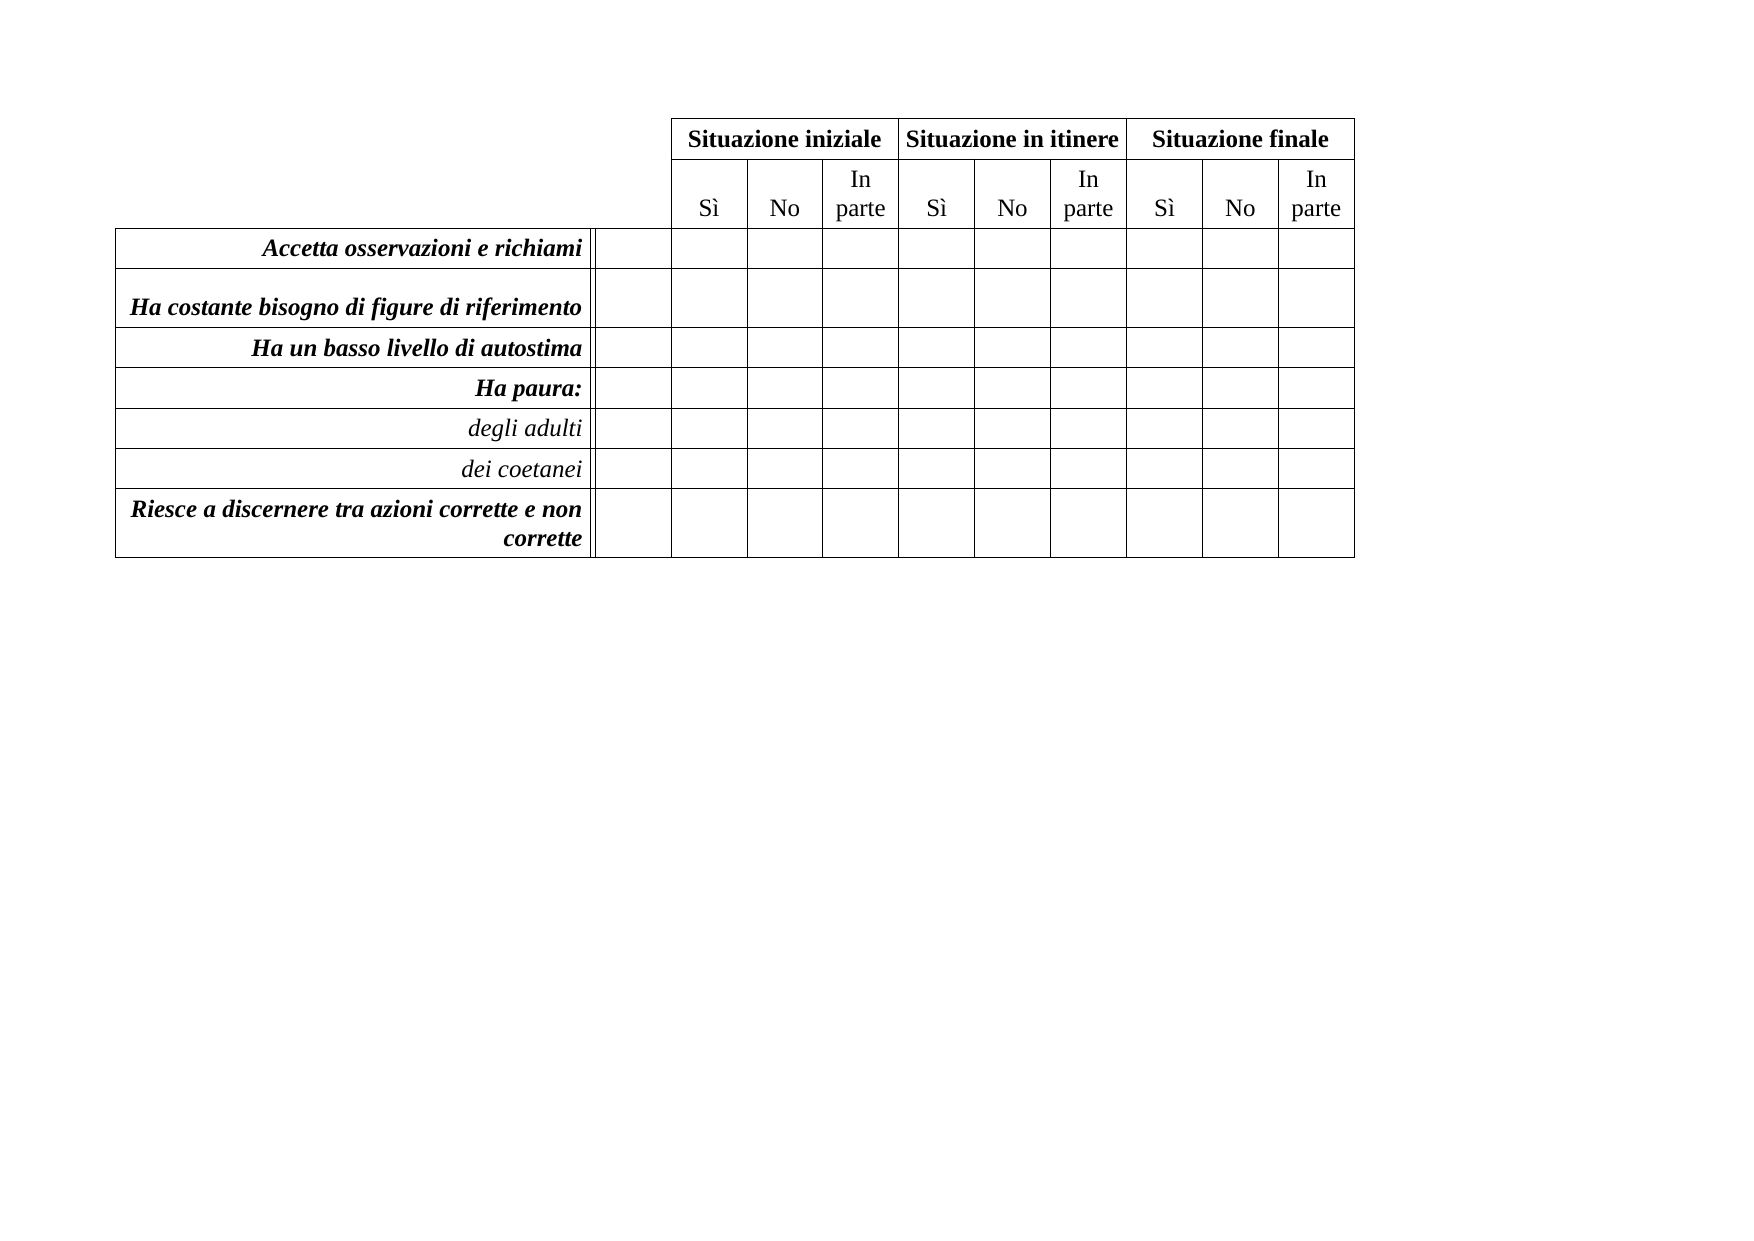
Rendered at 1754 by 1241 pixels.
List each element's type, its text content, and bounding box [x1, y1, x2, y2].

table_cell [596, 328, 671, 367]
table_cell [748, 368, 822, 407]
table_cell [748, 409, 822, 448]
table_cell [591, 409, 595, 448]
table_cell [672, 449, 747, 488]
table_cell [1127, 269, 1202, 327]
table_cell Sì [672, 160, 747, 227]
table_cell No [748, 160, 822, 227]
table_cell [596, 368, 671, 407]
table_cell Accetta osservazioni e richiami [116, 229, 590, 268]
table_cell [1051, 269, 1126, 327]
table_cell [899, 368, 974, 407]
table_cell [975, 269, 1050, 327]
table_cell [823, 328, 898, 367]
table_cell [115, 118, 590, 158]
table_cell [672, 229, 747, 268]
table_cell [975, 449, 1050, 488]
table_cell [1279, 328, 1354, 367]
table_cell [591, 368, 595, 407]
table_cell dei coetanei [116, 449, 590, 488]
table_cell [595, 159, 671, 227]
table_cell [1203, 269, 1278, 327]
table_cell [1127, 368, 1202, 407]
table_cell [1127, 328, 1202, 367]
table_cell [823, 269, 898, 327]
table_cell [975, 409, 1050, 448]
table_cell Sì [899, 160, 974, 227]
table_cell No [975, 160, 1050, 227]
table_cell [899, 328, 974, 367]
table_cell [748, 449, 822, 488]
table_cell Riesce a discernere tra azioni corrette e non corrette [116, 489, 590, 557]
table_cell [1203, 449, 1278, 488]
table_cell [1203, 409, 1278, 448]
table_cell [596, 269, 671, 327]
table_cell [1203, 328, 1278, 367]
table_cell [823, 229, 898, 268]
table_cell [672, 328, 747, 367]
table_cell [115, 159, 590, 227]
table_cell [975, 489, 1050, 557]
table_cell [672, 489, 747, 557]
table_cell [1203, 229, 1278, 268]
table_cell [1051, 409, 1126, 448]
table_cell [591, 269, 595, 327]
table_cell [596, 229, 671, 268]
table_cell [899, 229, 974, 268]
table_cell [975, 229, 1050, 268]
table_cell [591, 449, 595, 488]
table_cell [899, 409, 974, 448]
table_cell [823, 409, 898, 448]
table_cell Ha paura: [116, 368, 590, 407]
table_cell [596, 449, 671, 488]
table_cell Situazione finale [1127, 119, 1354, 158]
table_cell [748, 328, 822, 367]
table_cell degli adulti [116, 409, 590, 448]
table_cell [591, 328, 595, 367]
table_cell [899, 269, 974, 327]
table_cell [672, 368, 747, 407]
table_cell [1279, 269, 1354, 327]
table_cell [899, 449, 974, 488]
table_cell In parte [1051, 160, 1126, 227]
table_cell [748, 269, 822, 327]
table_cell Situazione iniziale [672, 119, 898, 158]
table_cell [591, 489, 595, 557]
table_cell [1127, 409, 1202, 448]
table_cell [591, 229, 595, 268]
table_cell [1279, 489, 1354, 557]
table_cell Ha un basso livello di autostima [116, 328, 590, 367]
table_cell [823, 368, 898, 407]
table_cell [748, 229, 822, 268]
table_cell [1051, 489, 1126, 557]
table_cell [1203, 368, 1278, 407]
table_cell [1279, 229, 1354, 268]
table_cell Sì [1127, 160, 1202, 227]
table_cell In parte [1279, 160, 1354, 227]
table_cell In parte [823, 160, 898, 227]
table_cell [672, 409, 747, 448]
table_cell [1051, 328, 1126, 367]
table_cell [975, 328, 1050, 367]
table_cell [823, 489, 898, 557]
table_cell [590, 118, 595, 158]
table_cell No [1203, 160, 1278, 227]
table_cell [1051, 368, 1126, 407]
table_cell [1127, 449, 1202, 488]
table_cell Situazione in itinere [899, 119, 1126, 158]
table_cell [975, 368, 1050, 407]
table_cell [1279, 368, 1354, 407]
table_cell [899, 489, 974, 557]
table_cell [1279, 409, 1354, 448]
table_cell [590, 159, 595, 227]
table_cell [1127, 229, 1202, 268]
table_cell [748, 489, 822, 557]
table_cell [1203, 489, 1278, 557]
table_cell [596, 489, 671, 557]
table_cell [1051, 449, 1126, 488]
table_cell [596, 409, 671, 448]
table_cell [1279, 449, 1354, 488]
table_cell [595, 118, 671, 158]
table_cell [823, 449, 898, 488]
table_cell Ha costante bisogno di figure di riferimento [116, 269, 590, 327]
table_cell [1127, 489, 1202, 557]
table_cell [1051, 229, 1126, 268]
table_cell [672, 269, 747, 327]
